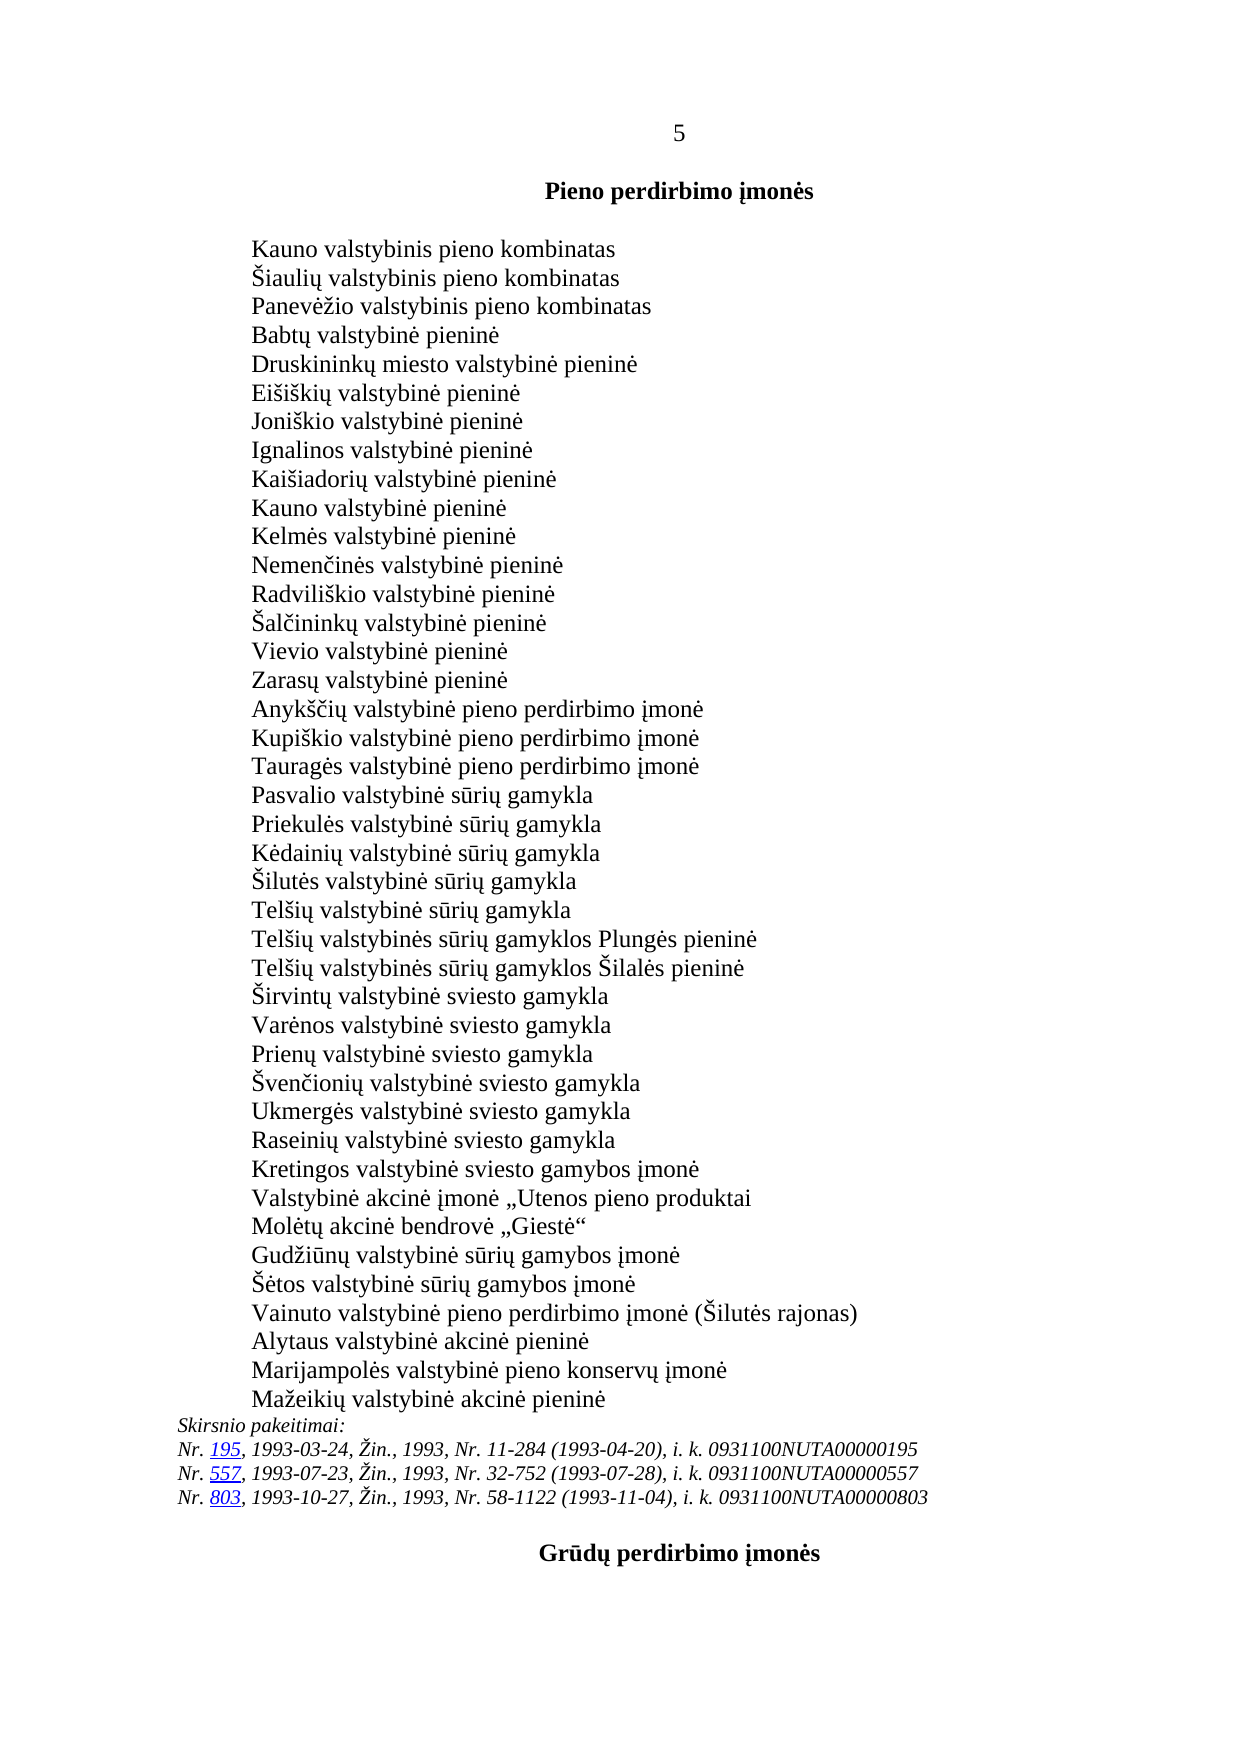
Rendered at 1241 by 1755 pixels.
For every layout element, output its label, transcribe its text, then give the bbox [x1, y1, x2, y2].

text Kelmės valstybinė pieninė [177, 521, 1181, 550]
text Nemenčinės valstybinė pieninė [177, 550, 1181, 579]
text Marijampolės valstybinė pieno konservų įmonė [177, 1355, 1181, 1384]
text Alytaus valstybinė akcinė pieninė [177, 1326, 1181, 1355]
text Telšių valstybinės sūrių gamyklos Plungės pieninė [177, 924, 1181, 953]
text Šėtos valstybinė sūrių gamybos įmonė [177, 1269, 1181, 1298]
text Varėnos valstybinė sviesto gamykla [177, 1010, 1181, 1039]
text Širvintų valstybinė sviesto gamykla [177, 981, 1181, 1010]
text Pieno perdirbimo įmonės [177, 176, 1181, 205]
text Priekulės valstybinė sūrių gamykla [177, 809, 1181, 838]
text Šilutės valstybinė sūrių gamykla [177, 866, 1181, 895]
text Raseinių valstybinė sviesto gamykla [177, 1125, 1181, 1154]
text Eišiškių valstybinė pieninė [177, 378, 1181, 406]
text Panevėžio valstybinis pieno kombinatas [177, 291, 1181, 320]
text Zarasų valstybinė pieninė [177, 665, 1181, 694]
text Radviliškio valstybinė pieninė [177, 579, 1181, 608]
text Tauragės valstybinė pieno perdirbimo įmonė [177, 751, 1181, 780]
text Gudžiūnų valstybinė sūrių gamybos įmonė [177, 1240, 1181, 1269]
text Kauno valstybinė pieninė [177, 493, 1181, 521]
text Nr. 195, 1993-03-24, Žin., 1993, Nr. 11-284 (1993-04-20), i. k. 0931100NUTA00000195 [177, 1437, 1181, 1461]
text Grūdų perdirbimo įmonės [177, 1538, 1181, 1566]
text Joniškio valstybinė pieninė [177, 406, 1181, 435]
text Ignalinos valstybinė pieninė [177, 435, 1181, 464]
text Telšių valstybinė sūrių gamykla [177, 895, 1181, 924]
text Kupiškio valstybinė pieno perdirbimo įmonė [177, 723, 1181, 751]
text Vievio valstybinė pieninė [177, 636, 1181, 665]
text Mažeikių valstybinė akcinė pieninė [177, 1384, 1181, 1413]
text Nr. 803, 1993-10-27, Žin., 1993, Nr. 58-1122 (1993-11-04), i. k. 0931100NUTA00000803 [177, 1485, 1181, 1509]
text Druskininkų miesto valstybinė pieninė [177, 349, 1181, 378]
text Kaišiadorių valstybinė pieninė [177, 464, 1181, 493]
text Šiaulių valstybinis pieno kombinatas [177, 263, 1181, 291]
text Vainuto valstybinė pieno perdirbimo įmonė (Šilutės rajonas) [177, 1298, 1181, 1326]
text Molėtų akcinė bendrovė „Giestė“ [177, 1211, 1181, 1240]
text Kauno valstybinis pieno kombinatas [177, 234, 1181, 263]
text Valstybinė akcinė įmonė „Utenos pieno produktai [177, 1183, 1181, 1211]
text Pasvalio valstybinė sūrių gamykla [177, 780, 1181, 809]
text Prienų valstybinė sviesto gamykla [177, 1039, 1181, 1068]
text Ukmergės valstybinė sviesto gamykla [177, 1096, 1181, 1125]
text Skirsnio pakeitimai: [177, 1413, 1181, 1437]
text Kėdainių valstybinė sūrių gamykla [177, 838, 1181, 866]
text Telšių valstybinės sūrių gamyklos Šilalės pieninė [177, 953, 1181, 981]
text Nr. 557, 1993-07-23, Žin., 1993, Nr. 32-752 (1993-07-28), i. k. 0931100NUTA00000557 [177, 1461, 1181, 1485]
text Kretingos valstybinė sviesto gamybos įmonė [177, 1154, 1181, 1183]
text Švenčionių valstybinė sviesto gamykla [177, 1068, 1181, 1096]
text Šalčininkų valstybinė pieninė [177, 608, 1181, 636]
text Babtų valstybinė pieninė [177, 320, 1181, 349]
text Anykščių valstybinė pieno perdirbimo įmonė [177, 694, 1181, 723]
